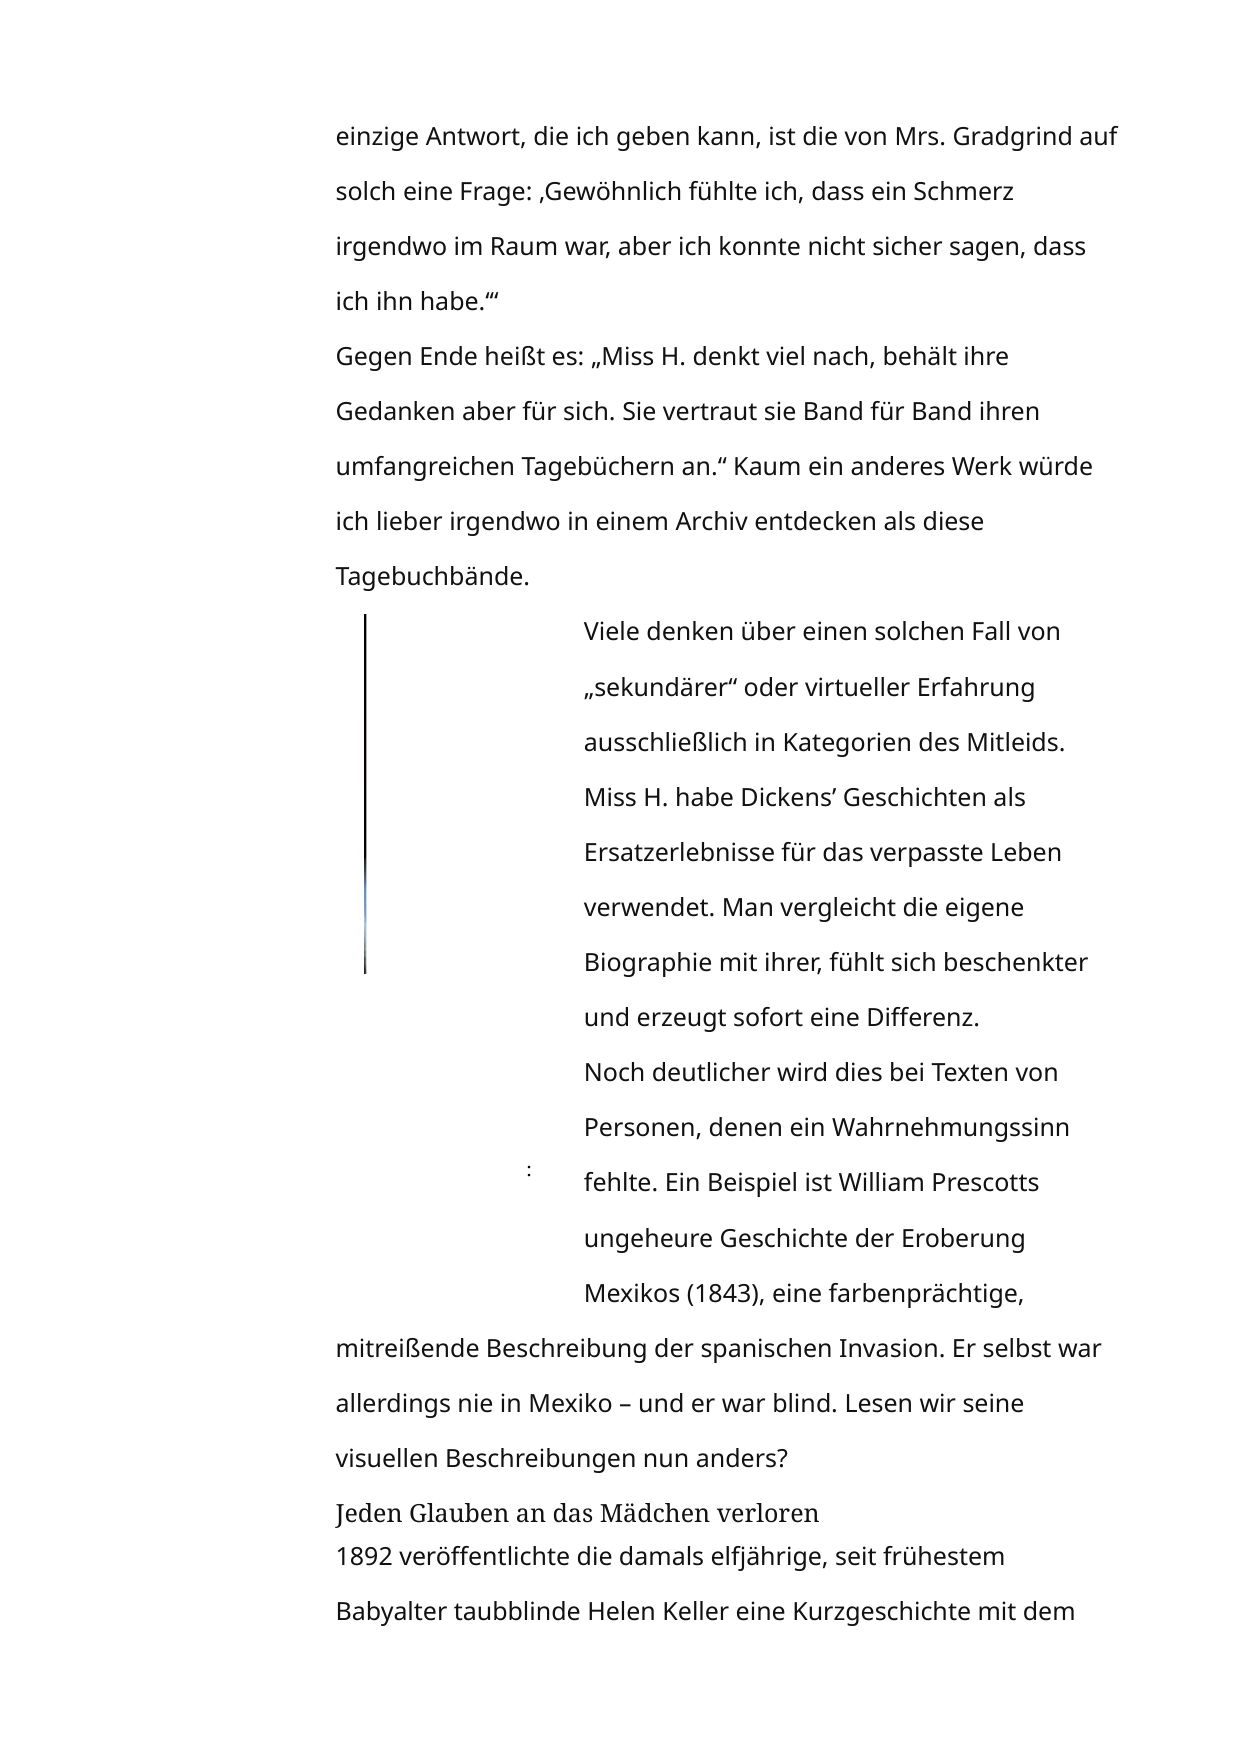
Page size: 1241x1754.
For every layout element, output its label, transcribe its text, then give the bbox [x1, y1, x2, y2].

text Noch deutlicher wird dies bei Texten von Personen, denen ein Wahrnehmungssinn fehlte. Ein Beispiel ist William Prescotts ungeheure Geschichte der Eroberung Mexikos (1843), eine farbenprächtige, mitreißende Beschreibung der spanischen Invasion. Er selbst war allerdings nie in Mexiko – und er war blind. Lesen wir seine visuellen Beschreibungen nun anders? [335, 1055, 1122, 1475]
text einzige Antwort, die ich geben kann, ist die von Mrs. Gradgrind auf solch eine Frage: ,Gewöhnlich fühlte ich, dass ein Schmerz irgendwo im Raum war, aber ich konnte nicht sicher sagen, dass ich ihn habe.‘“ [335, 118, 1122, 317]
text Gegen Ende heißt es: „Miss H. denkt viel nach, behält ihre Gedanken aber für sich. Sie vertraut sie Band für Band ihren umfangreichen Tagebüchern an.“ Kaum ein anderes Werk würde ich lieber irgendwo in einem Archiv entdecken als diese Tagebuchbände. [335, 338, 1122, 593]
subtitle Jeden Glauben an das Mädchen verloren [335, 1496, 1122, 1530]
text Viele denken über einen solchen Fall von „sekundärer“ oder virtueller Erfahrung ausschließlich in Kategorien des Mitleids. Miss H. habe Dickens’ Geschichten als Ersatzerlebnisse für das verpasste Leben verwendet. Man vergleicht die eigene Biographie mit ihrer, fühlt sich beschenkter und erzeugt sofort eine Differenz. [335, 614, 1122, 1293]
text 1892 veröffentlichte die damals elfjährige, seit frühestem Babyalter taubblinde Helen Keller eine Kurzgeschichte mit dem [335, 1538, 1122, 1627]
